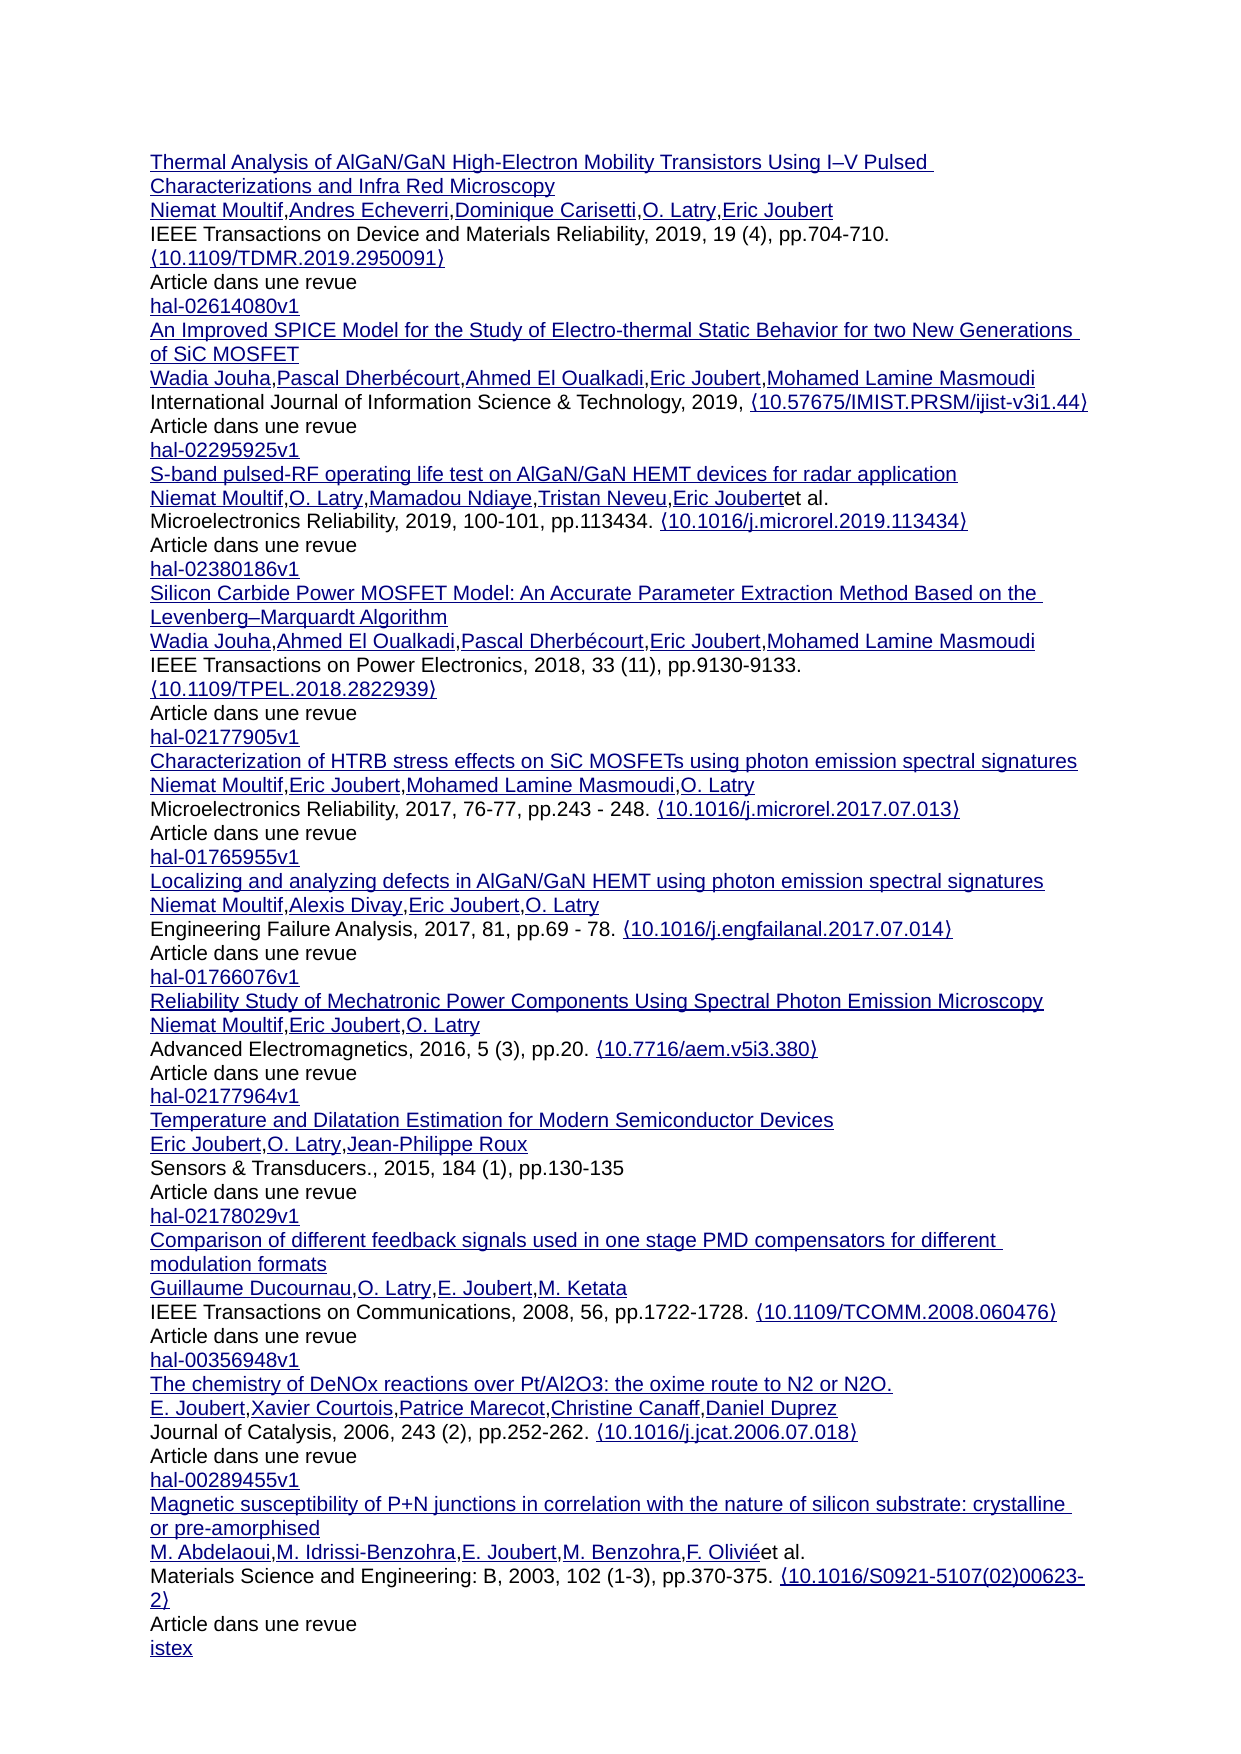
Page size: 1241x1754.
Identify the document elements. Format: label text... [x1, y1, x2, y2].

table_cell An Improved SPICE Model for the Study of Electro-thermal Static Behavior for two New Generations of SiC MOSFET Wadia Jouha,Pascal Dherbécourt,Ahmed El Oualkadi,Eric Joubert,Mohamed Lamine Masmoudi International Journal of Information Science & Technology, 2019, ⟨10.57675/IMIST.PRSM/ijist-v3i1.44⟩ Article dans une revue hal-02295925v1 [150, 318, 1090, 461]
table_cell S-band pulsed-RF operating life test on AlGaN/GaN HEMT devices for radar application Niemat Moultif,O. Latry,Mamadou Ndiaye,Tristan Neveu,Eric Joubertet al. Microelectronics Reliability, 2019, 100-101, pp.113434. ⟨10.1016/j.microrel.2019.113434⟩ Article dans une revue hal-02380186v1 [150, 461, 1090, 581]
table_cell Silicon Carbide Power MOSFET Model: An Accurate Parameter Extraction Method Based on the Levenberg–Marquardt Algorithm Wadia Jouha,Ahmed El Oualkadi,Pascal Dherbécourt,Eric Joubert,Mohamed Lamine Masmoudi IEEE Transactions on Power Electronics, 2018, 33 (11), pp.9130-9133. ⟨10.1109/TPEL.2018.2822939⟩ Article dans une revue hal-02177905v1 [150, 581, 1090, 749]
table_cell Comparison of different feedback signals used in one stage PMD compensators for different modulation formats Guillaume Ducournau,O. Latry,E. Joubert,M. Ketata IEEE Transactions on Communications, 2008, 56, pp.1722-1728. ⟨10.1109/TCOMM.2008.060476⟩ Article dans une revue hal-00356948v1 [150, 1228, 1090, 1372]
table_cell Localizing and analyzing defects in AlGaN/GaN HEMT using photon emission spectral signatures Niemat Moultif,Alexis Divay,Eric Joubert,O. Latry Engineering Failure Analysis, 2017, 81, pp.69 - 78. ⟨10.1016/j.engfailanal.2017.07.014⟩ Article dans une revue hal-01766076v1 [150, 869, 1090, 988]
table_cell Thermal Analysis of AlGaN/GaN High-Electron Mobility Transistors Using I–V Pulsed Characterizations and Infra Red Microscopy Niemat Moultif,Andres Echeverri,Dominique Carisetti,O. Latry,Eric Joubert IEEE Transactions on Device and Materials Reliability, 2019, 19 (4), pp.704-710. ⟨10.1109/TDMR.2019.2950091⟩ Article dans une revue hal-02614080v1 [150, 150, 1090, 318]
table_cell Temperature and Dilatation Estimation for Modern Semiconductor Devices Eric Joubert,O. Latry,Jean-Philippe Roux Sensors & Transducers., 2015, 184 (1), pp.130-135 Article dans une revue hal-02178029v1 [150, 1108, 1090, 1228]
table_cell Reliability Study of Mechatronic Power Components Using Spectral Photon Emission Microscopy Niemat Moultif,Eric Joubert,O. Latry Advanced Electromagnetics, 2016, 5 (3), pp.20. ⟨10.7716/aem.v5i3.380⟩ Article dans une revue hal-02177964v1 [150, 989, 1090, 1108]
table_cell The chemistry of DeNOx reactions over Pt/Al2O3: the oxime route to N2 or N2O. E. Joubert,Xavier Courtois,Patrice Marecot,Christine Canaff,Daniel Duprez Journal of Catalysis, 2006, 243 (2), pp.252-262. ⟨10.1016/j.jcat.2006.07.018⟩ Article dans une revue hal-00289455v1 [150, 1372, 1090, 1492]
table_cell Magnetic susceptibility of P+N junctions in correlation with the nature of silicon substrate: crystalline or pre-amorphised M. Abdelaoui,M. Idrissi-Benzohra,E. Joubert,M. Benzohra,F. Oliviéet al. Materials Science and Engineering: B, 2003, 102 (1-3), pp.370-375. ⟨10.1016/S0921-5107(02)00623-2⟩ Article dans une revue istex [150, 1492, 1090, 1659]
table_cell Characterization of HTRB stress effects on SiC MOSFETs using photon emission spectral signatures Niemat Moultif,Eric Joubert,Mohamed Lamine Masmoudi,O. Latry Microelectronics Reliability, 2017, 76-77, pp.243 - 248. ⟨10.1016/j.microrel.2017.07.013⟩ Article dans une revue hal-01765955v1 [150, 749, 1090, 869]
